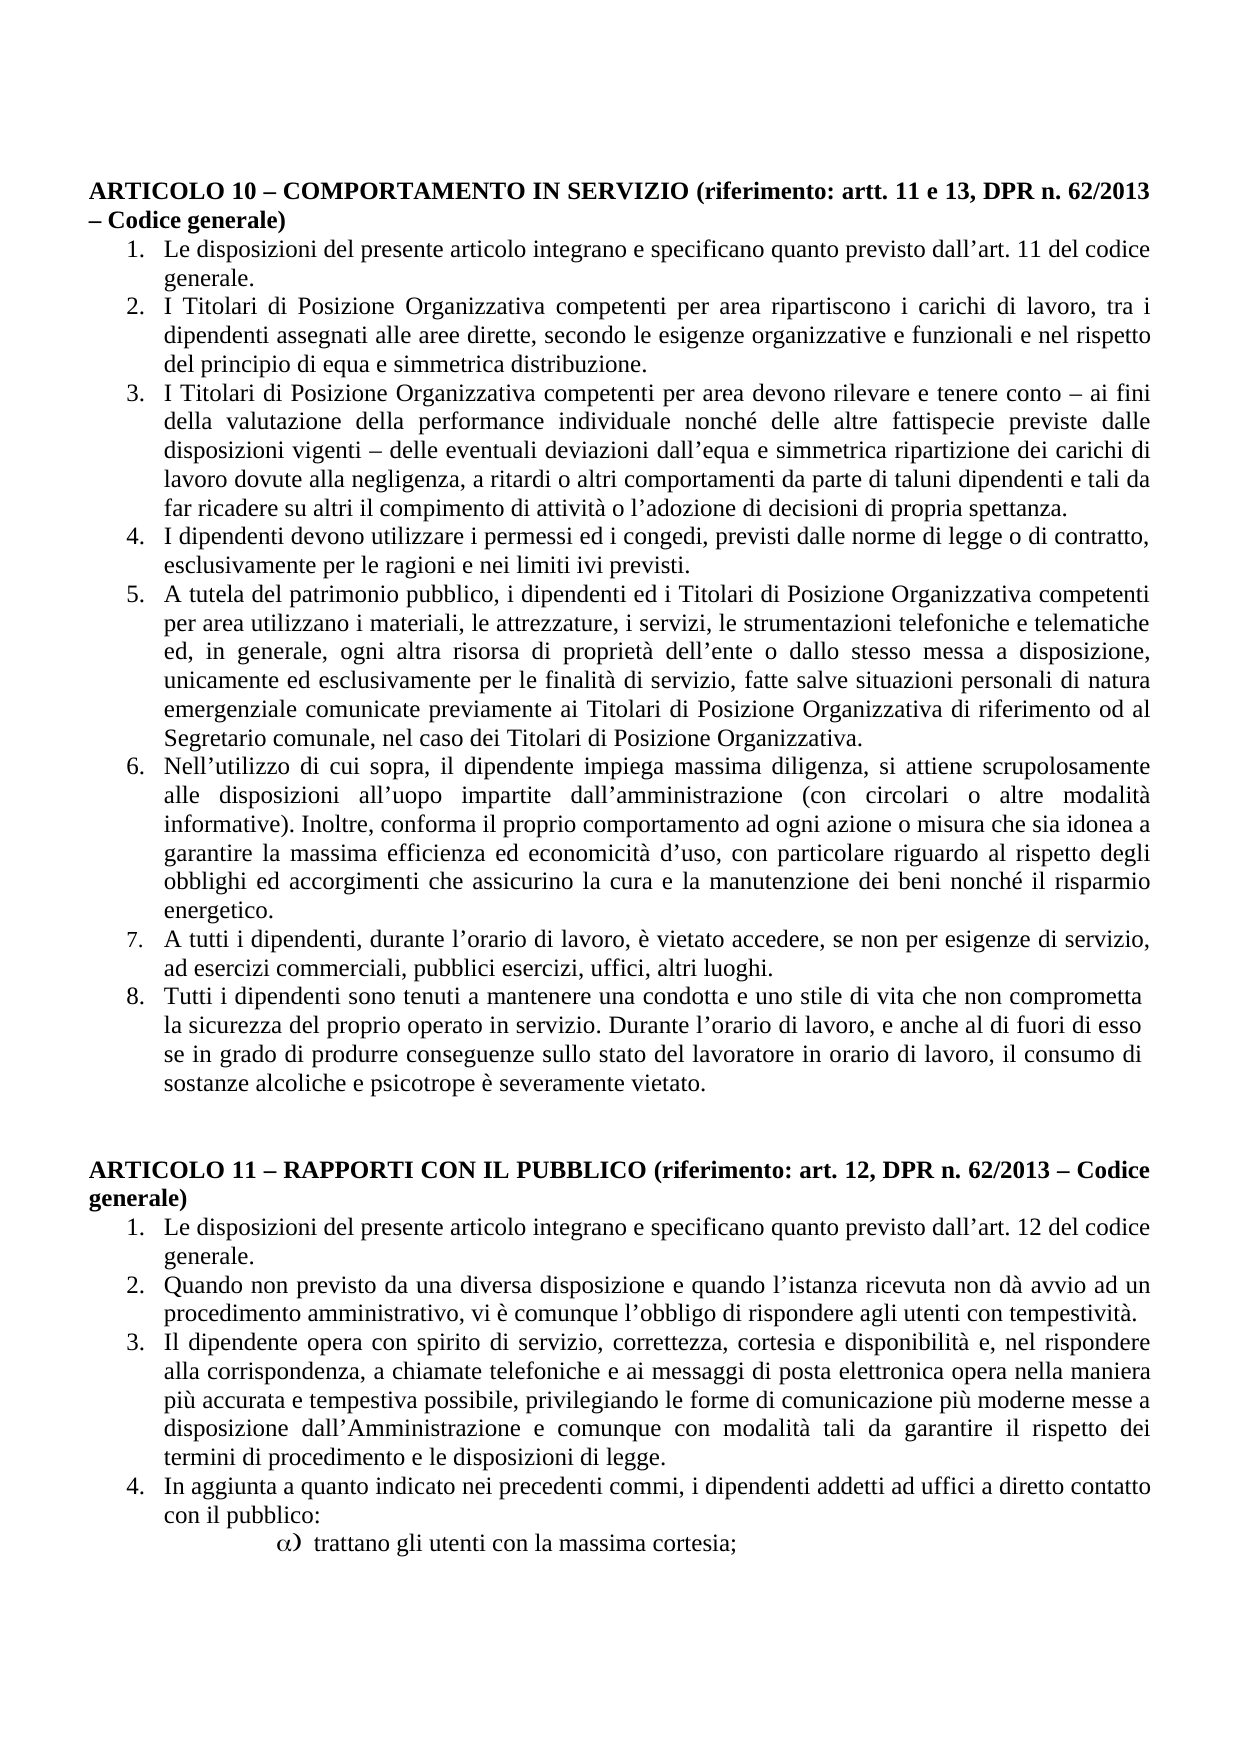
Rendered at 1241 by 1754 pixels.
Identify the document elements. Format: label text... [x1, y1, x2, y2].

list I Titolari di Posizione Organizzativa competenti per area devono rilevare e tenere conto – ai fini della valutazione della performance individuale nonché delle altre fattispecie previste dalle disposizioni vigenti – delle eventuali deviazioni dall’equa e simmetrica ripartizione dei carichi di lavoro dovute alla negligenza, a ritardi o altri comportamenti da parte di taluni dipendenti e tali da far ricadere su altri il compimento di attività o l’adozione di decisioni di propria spettanza. [126, 378, 1152, 521]
list A tutti i dipendenti, durante l’orario di lavoro, è vietato accedere, se non per esigenze di servizio, ad esercizi commerciali, pubblici esercizi, uffici, altri luoghi. [126, 924, 1152, 981]
list Quando non previsto da una diversa disposizione e quando l’istanza ricevuta non dà avvio ad un procedimento amministrativo, vi è comunque l’obbligo di rispondere agli utenti con tempestività. [126, 1270, 1152, 1327]
list Le disposizioni del presente articolo integrano e specificano quanto previsto dall’art. 11 del codice generale. [126, 234, 1152, 291]
text ARTICOLO 10 – COMPORTAMENTO IN SERVIZIO (riferimento: artt. 11 e 13, DPR n. 62/2013 – Codice generale) [89, 176, 1152, 234]
list A tutela del patrimonio pubblico, i dipendenti ed i Titolari di Posizione Organizzativa competenti per area utilizzano i materiali, le attrezzature, i servizi, le strumentazioni telefoniche e telematiche ed, in generale, ogni altra risorsa di proprietà dell’ente o dallo stesso messa a disposizione, unicamente ed esclusivamente per le finalità di servizio, fatte salve situazioni personali di natura emergenziale comunicate previamente ai Titolari di Posizione Organizzativa di riferimento od al Segretario comunale, nel caso dei Titolari di Posizione Organizzativa. [126, 579, 1152, 751]
list Il dipendente opera con spirito di servizio, correttezza, cortesia e disponibilità e, nel rispondere alla corrispondenza, a chiamate telefoniche e ai messaggi di posta elettronica opera nella maniera più accurata e tempestiva possibile, privilegiando le forme di comunicazione più moderne messe a disposizione dall’Amministrazione e comunque con modalità tali da garantire il rispetto dei termini di procedimento e le disposizioni di legge. [126, 1327, 1152, 1471]
list Nell’utilizzo di cui sopra, il dipendente impiega massima diligenza, si attiene scrupolosamente alle disposizioni all’uopo impartite dall’amministrazione (con circolari o altre modalità informative). Inoltre, conforma il proprio comportamento ad ogni azione o misura che sia idonea a garantire la massima efficienza ed economicità d’uso, con particolare riguardo al rispetto degli obblighi ed accorgimenti che assicurino la cura e la manutenzione dei beni nonché il risparmio energetico. [126, 751, 1152, 924]
list I dipendenti devono utilizzare i permessi ed i congedi, previsti dalle norme di legge o di contratto, esclusivamente per le ragioni e nei limiti ivi previsti. [126, 521, 1152, 579]
list In aggiunta a quanto indicato nei precedenti commi, i dipendenti addetti ad uffici a diretto contatto con il pubblico: [126, 1471, 1152, 1528]
text ARTICOLO 11 – RAPPORTI CON IL PUBBLICO (riferimento: art. 12, DPR n. 62/2013 – Codice generale) [89, 1155, 1152, 1212]
list I Titolari di Posizione Organizzativa competenti per area ripartiscono i carichi di lavoro, tra i dipendenti assegnati alle aree dirette, secondo le esigenze organizzative e funzionali e nel rispetto del principio di equa e simmetrica distribuzione. [126, 291, 1152, 378]
list trattano gli utenti con la massima cortesia; [276, 1528, 1152, 1557]
list Tutti i dipendenti sono tenuti a mantenere una condotta e uno stile di vita che non comprometta la sicurezza del proprio operato in servizio. Durante l’orario di lavoro, e anche al di fuori di esso se in grado di produrre conseguenze sullo stato del lavoratore in orario di lavoro, il consumo di sostanze alcoliche e psicotrope è severamente vietato. [126, 981, 1144, 1097]
list Le disposizioni del presente articolo integrano e specificano quanto previsto dall’art. 12 del codice generale. [126, 1212, 1152, 1270]
